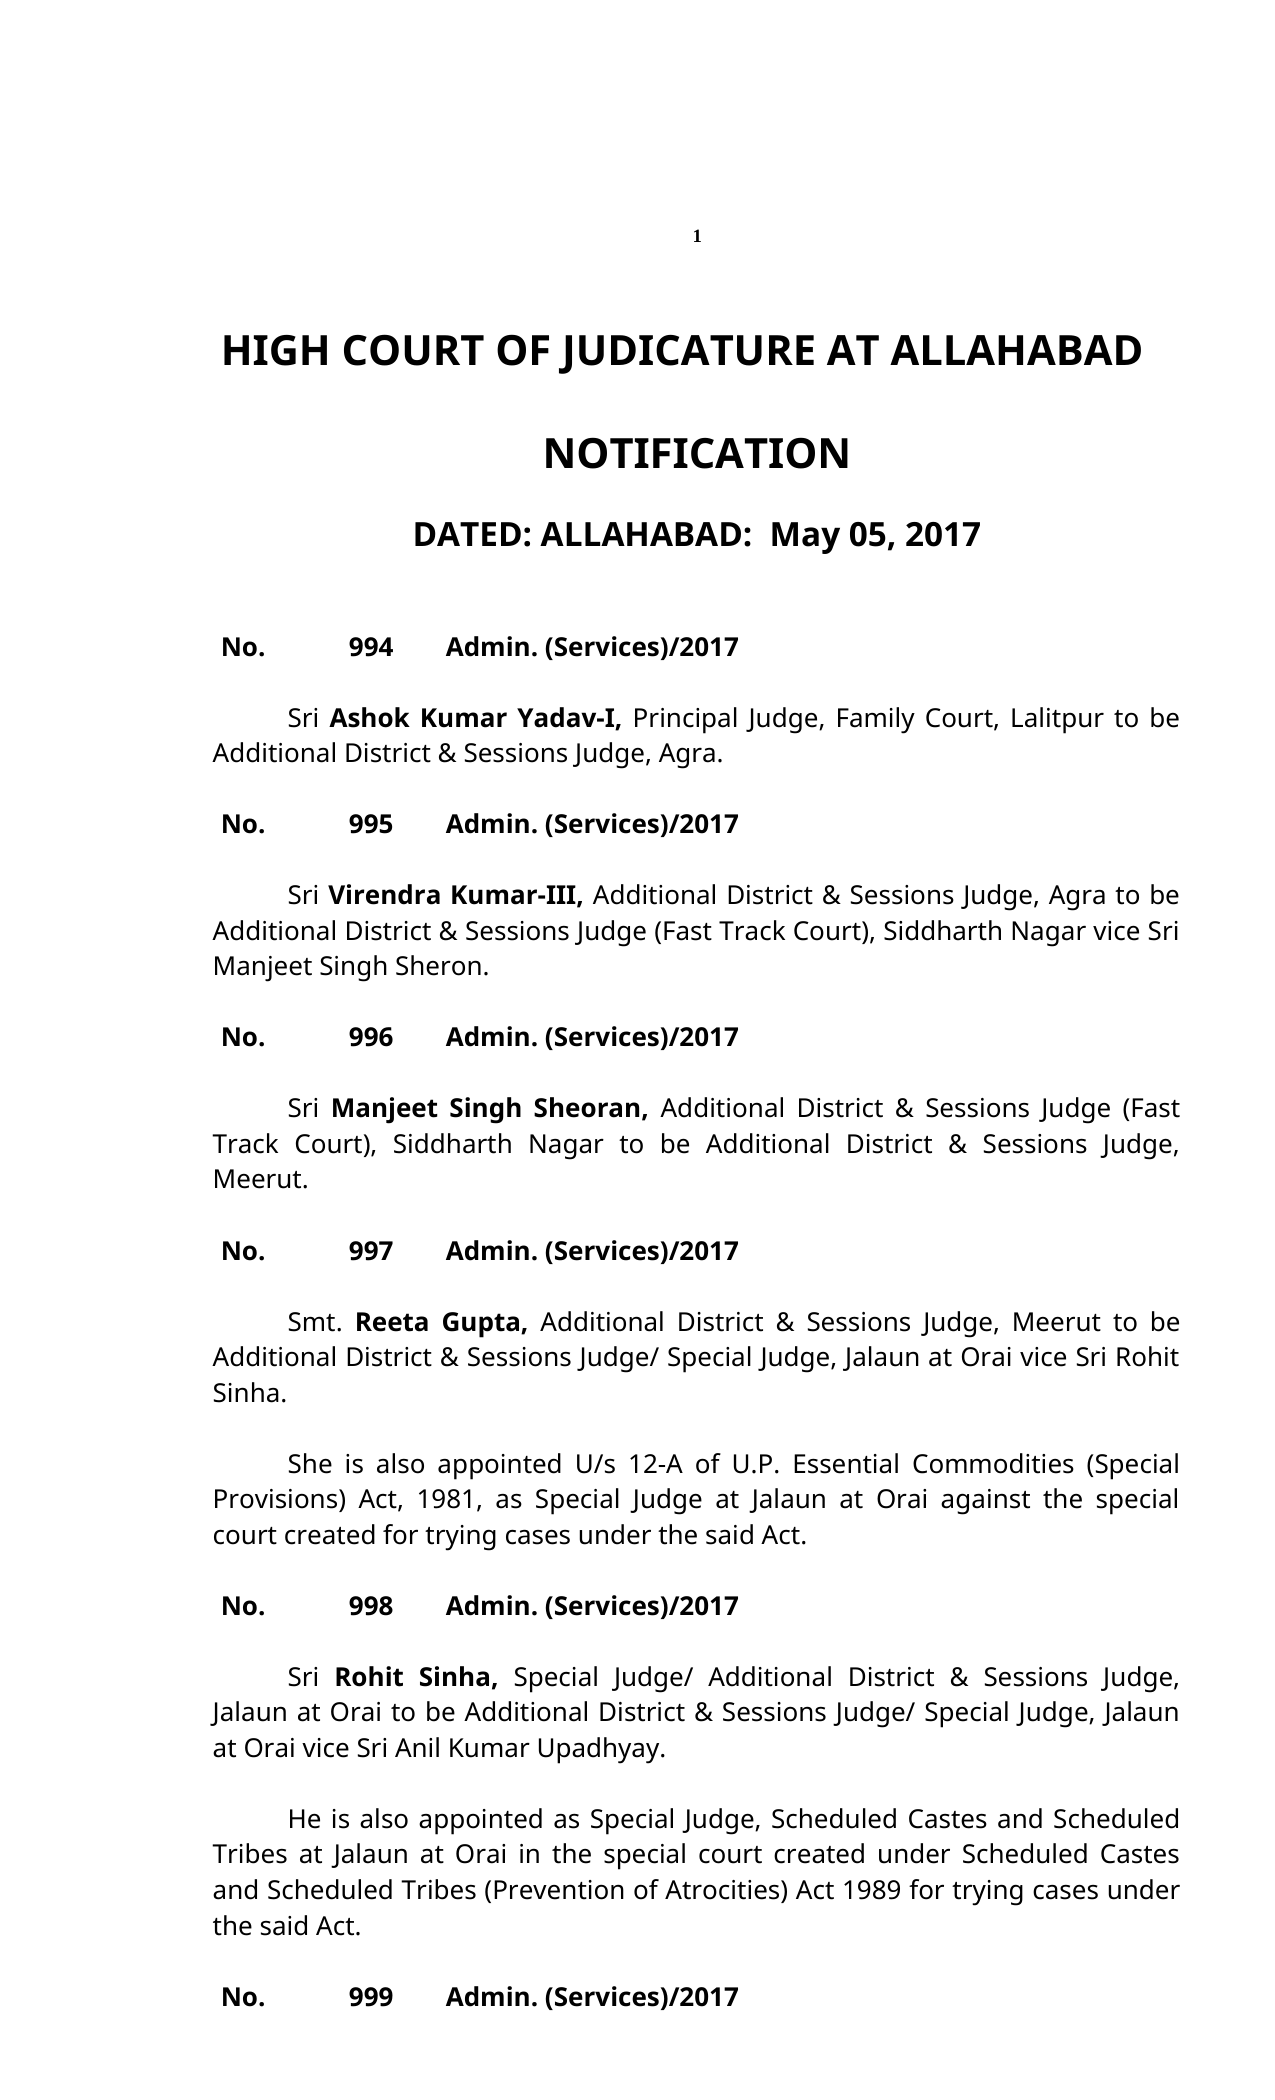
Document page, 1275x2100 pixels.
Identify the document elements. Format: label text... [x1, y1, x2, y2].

table_header No. [209, 1588, 300, 1623]
text Sri Rohit Sinha, Special Judge/ Additional District & Sessions Judge, Jalaun at Orai to be Additional District & Sessions Judge/ Special Judge, Jalaun at Orai vice Sri Anil Kumar Upadhyay. [212, 1658, 1181, 1765]
table_header [300, 1588, 434, 1623]
table_header No. [209, 1232, 300, 1268]
subtitle NOTIFICATION [212, 424, 1181, 481]
table_header [300, 628, 434, 664]
table_header [300, 1978, 434, 2014]
table_header Admin. (Services)/2017 [434, 1978, 778, 2014]
text He is also appointed as Special Judge, Scheduled Castes and Scheduled Tribes at Jalaun at Orai in the special court created under Scheduled Castes and Scheduled Tribes (Prevention of Atrocities) Act 1989 for trying cases under the said Act. [212, 1801, 1181, 1943]
subtitle DATED: ALLAHABAD: May 05, 2017 [212, 511, 1181, 556]
table_header No. [209, 806, 300, 841]
table_header Admin. (Services)/2017 [434, 806, 778, 841]
table_header Admin. (Services)/2017 [434, 628, 778, 664]
text Sri Ashok Kumar Yadav-I, Principal Judge, Family Court, Lalitpur to be Additional District & Sessions Judge, Agra. [212, 699, 1181, 770]
text Smt. Reeta Gupta, Additional District & Sessions Judge, Meerut to be Additional District & Sessions Judge/ Special Judge, Jalaun at Orai vice Sri Rohit Sinha. [212, 1303, 1181, 1410]
table_header [300, 1232, 434, 1268]
text She is also appointed U/s 12-A of U.P. Essential Commodities (Special Provisions) Act, 1981, as Special Judge at Jalaun at Orai against the special court created for trying cases under the said Act. [212, 1445, 1181, 1552]
text Sri Manjeet Singh Sheoran, Additional District & Sessions Judge (Fast Track Court), Siddharth Nagar to be Additional District & Sessions Judge, Meerut. [212, 1090, 1181, 1197]
table_header No. [209, 1978, 300, 2014]
table_header [300, 806, 434, 841]
title HIGH COURT OF JUDICATURE AT ALLAHABAD [175, 321, 1189, 377]
table_header Admin. (Services)/2017 [434, 1232, 778, 1268]
table_header Admin. (Services)/2017 [434, 1588, 778, 1623]
table_header Admin. (Services)/2017 [434, 1019, 778, 1054]
table_header No. [209, 1019, 300, 1054]
text Sri Virendra Kumar-III, Additional District & Sessions Judge, Agra to be Additional District & Sessions Judge (Fast Track Court), Siddharth Nagar vice Sri Manjeet Singh Sheron. [212, 877, 1181, 983]
table_header [300, 1019, 434, 1054]
table_header No. [209, 628, 300, 664]
